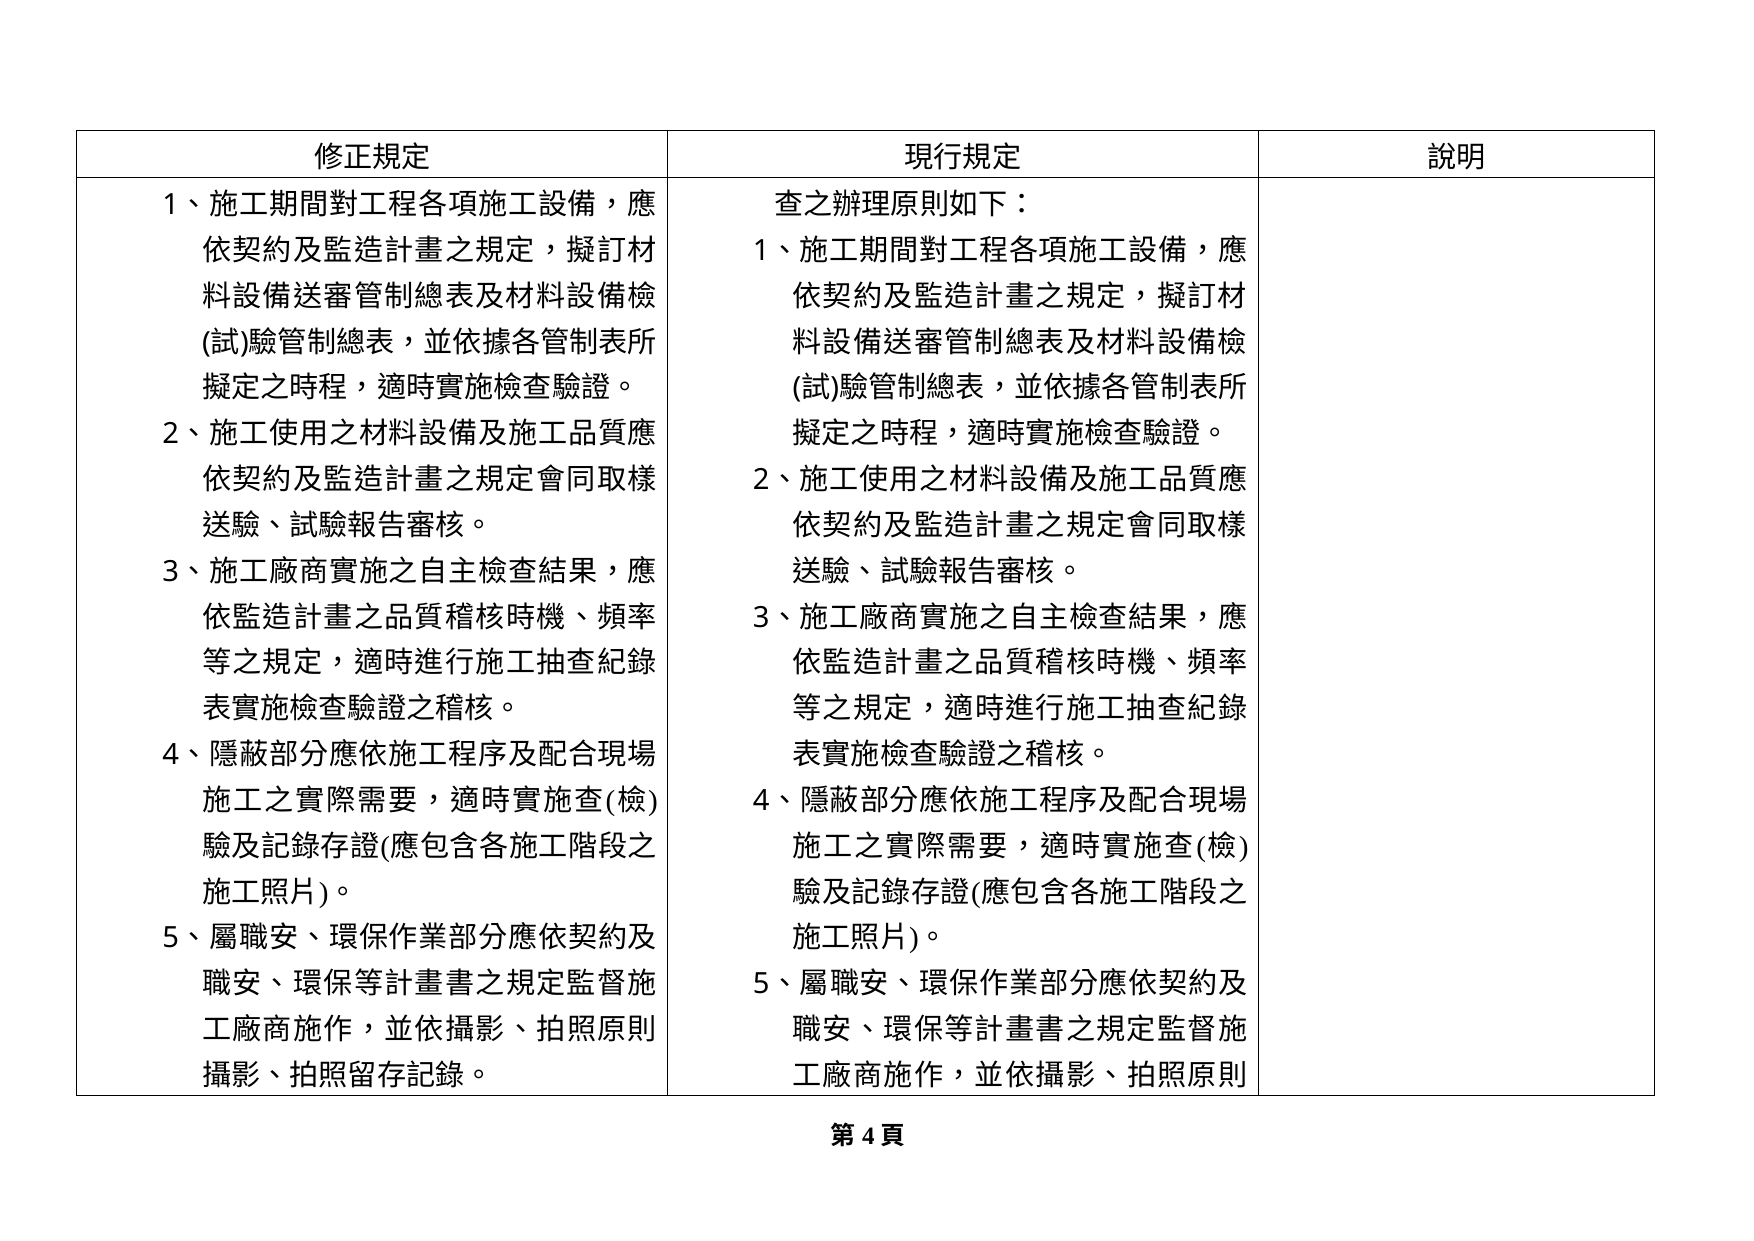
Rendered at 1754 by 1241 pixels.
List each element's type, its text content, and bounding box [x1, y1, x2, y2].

table_header 現行規定 [668, 131, 1258, 177]
table_cell [1259, 178, 1654, 1094]
table_header 說明 [1259, 131, 1654, 177]
table_cell 查之辦理原則如下： 1、施工期間對工程各項施工設備，應依契約及監造計畫之規定，擬訂材料設備送審管制總表及材料設備檢(試)驗管制總表，並依據各管制表所擬定之時程，適時實施檢查驗證。 2、施工使用之材料設備及施工品質應依契約及監造計畫之規定會同取樣送驗、試驗報告審核。 3、施工廠商實施之自主檢查結果，應依監造計畫之品質稽核時機、頻率等之規定，適時進行施工抽查紀錄表實施檢查驗證之稽核。 4、隱蔽部分應依施工程序及配合現場施工之實際需要，適時實施查(檢)驗及記錄存證(應包含各施工階段之施工照片)。 5、屬職安、環保作業部分應依契約及職安、環保等計畫書之規定監督施工廠商施作，並依攝影、拍照原則 [668, 178, 1258, 1094]
table_header 修正規定 [77, 131, 667, 177]
table_cell 1、施工期間對工程各項施工設備，應依契約及監造計畫之規定，擬訂材料設備送審管制總表及材料設備檢(試)驗管制總表，並依據各管制表所擬定之時程，適時實施檢查驗證。 2、施工使用之材料設備及施工品質應依契約及監造計畫之規定會同取樣送驗、試驗報告審核。 3、施工廠商實施之自主檢查結果，應依監造計畫之品質稽核時機、頻率等之規定，適時進行施工抽查紀錄表實施檢查驗證之稽核。 4、隱蔽部分應依施工程序及配合現場施工之實際需要，適時實施查(檢)驗及記錄存證(應包含各施工階段之施工照片)。 5、屬職安、環保作業部分應依契約及職安、環保等計畫書之規定監督施工廠商施作，並依攝影、拍照原則攝影、拍照留存記錄。 [77, 178, 667, 1094]
